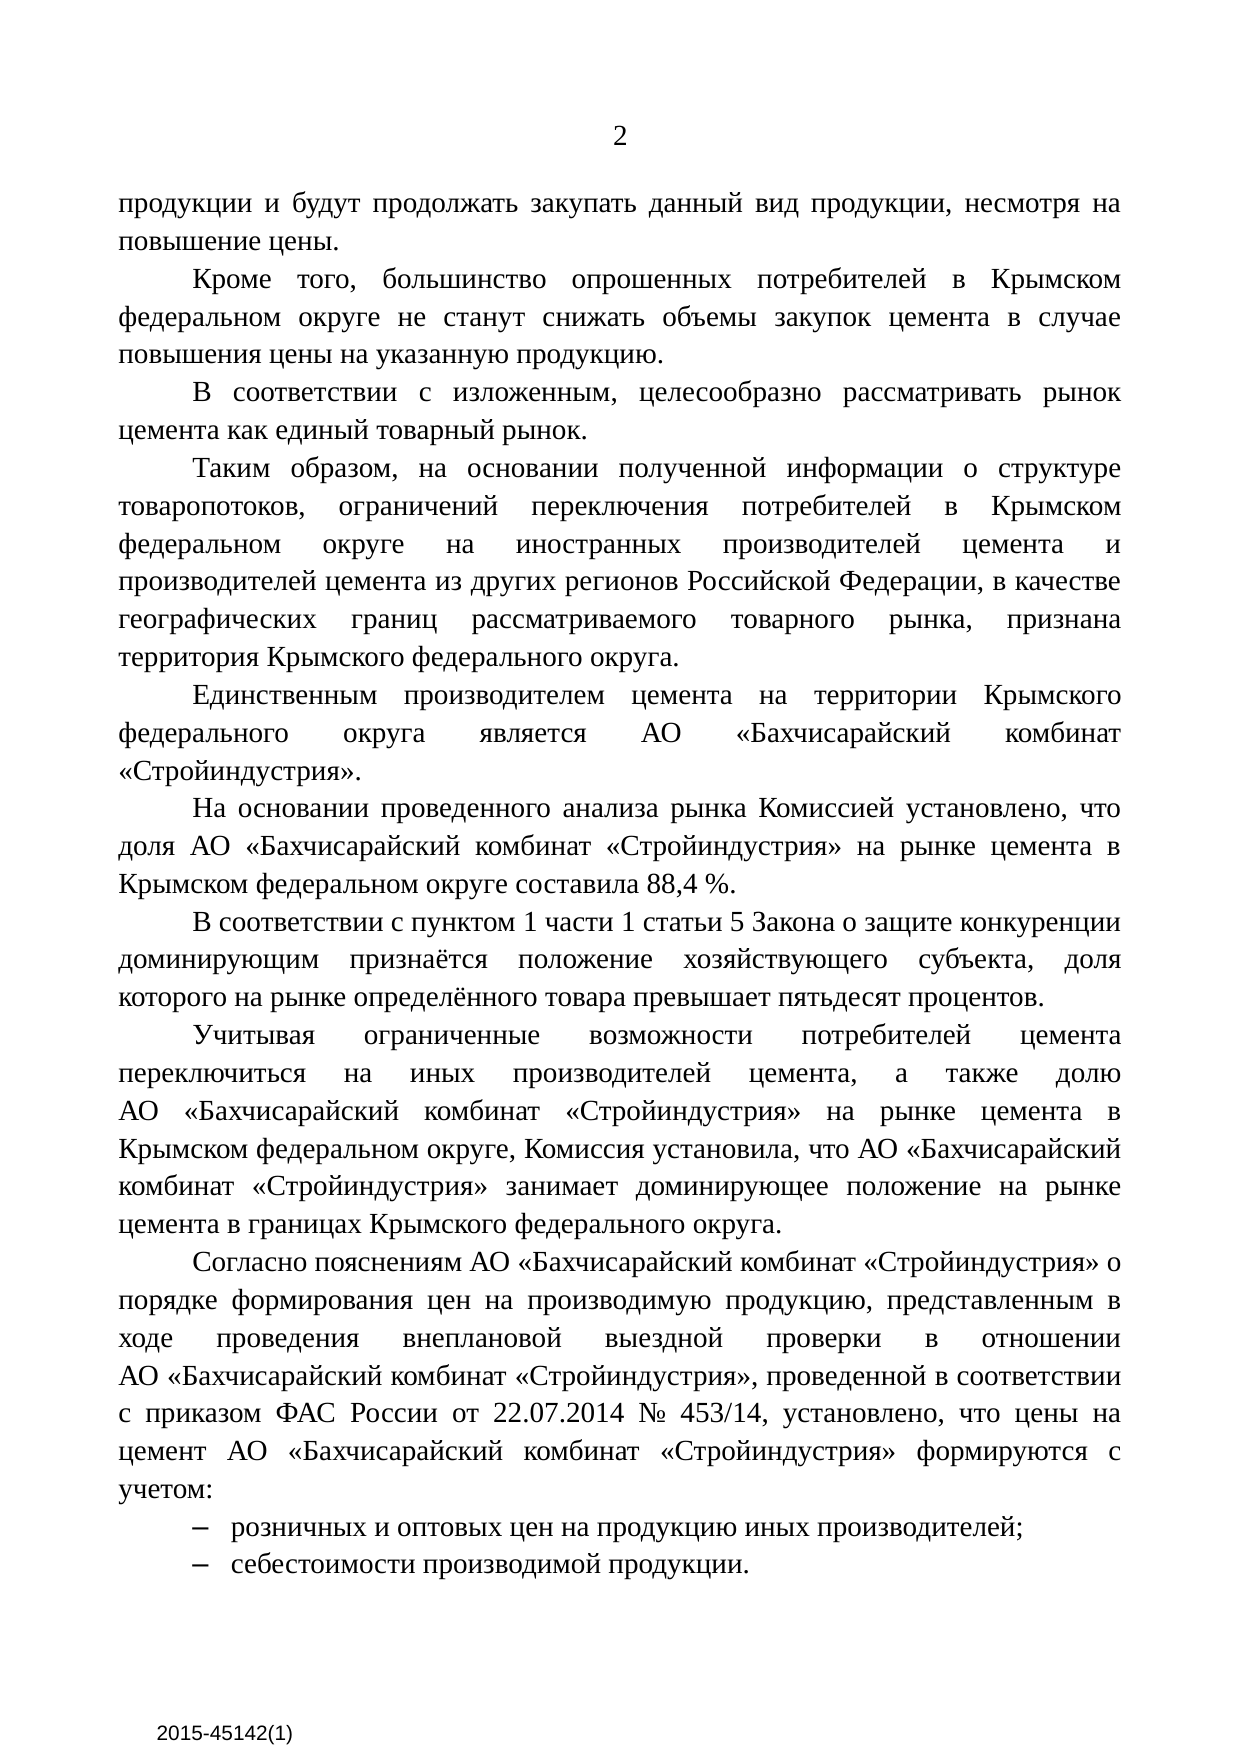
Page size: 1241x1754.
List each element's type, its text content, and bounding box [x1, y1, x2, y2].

text В соответствии с изложенным, целесообразно рассматривать рынок цемента как единый товарный рынок. [118, 370, 1122, 446]
text Таким образом, на основании полученной информации о структуре товаропотоков, ограничений переключения потребителей в Крымском федеральном округе на иностранных производителей цемента и производителей цемента из других регионов Российской Федерации, в качестве географических границ рассматриваемого товарного рынка, признана территория Крымского федерального округа. [118, 446, 1122, 673]
list розничных и оптовых цен на продукцию иных производителей; [118, 1504, 1122, 1542]
text В соответствии с пунктом 1 части 1 статьи 5 Закона о защите конкуренции доминирующим признаётся положение хозяйствующего субъекта, доля которого на рынке определённого товара превышает пятьдесят процентов. [118, 899, 1122, 1013]
text Учитывая ограниченные возможности потребителей цемента переключиться на иных производителей цемента, а также долю АО «Бахчисарайский комбинат «Стройиндустрия» на рынке цемента в Крымском федеральном округе, Комиссия установила, что АО «Бахчисарайский комбинат «Стройиндустрия» занимает доминирующее положение на рынке цемента в границах Крымского федерального округа. [118, 1013, 1122, 1240]
text продукции и будут продолжать закупать данный вид продукции, несмотря на повышение цены. [118, 181, 1122, 257]
text Единственным производителем цемента на территории Крымского федерального округа является АО «Бахчисарайский комбинат «Стройиндустрия». [118, 673, 1122, 786]
text На основании проведенного анализа рынка Комиссией установлено, что доля АО «Бахчисарайский комбинат «Стройиндустрия» на рынке цемента в Крымском федеральном округе составила 88,4 %. [118, 786, 1122, 899]
text Согласно пояснениям АО «Бахчисарайский комбинат «Стройиндустрия» о порядке формирования цен на производимую продукцию, представленным в ходе проведения внеплановой выездной проверки в отношении АО «Бахчисарайский комбинат «Стройиндустрия», проведенной в соответствии с приказом ФАС России от 22.07.2014 № 453/14, установлено, что цены на цемент АО «Бахчисарайский комбинат «Стройиндустрия» формируются с учетом: [118, 1240, 1122, 1504]
text Кроме того, большинство опрошенных потребителей в Крымском федеральном округе не станут снижать объемы закупок цемента в случае повышения цены на указанную продукцию. [118, 257, 1122, 370]
list себестоимости производимой продукции. [118, 1542, 1122, 1580]
